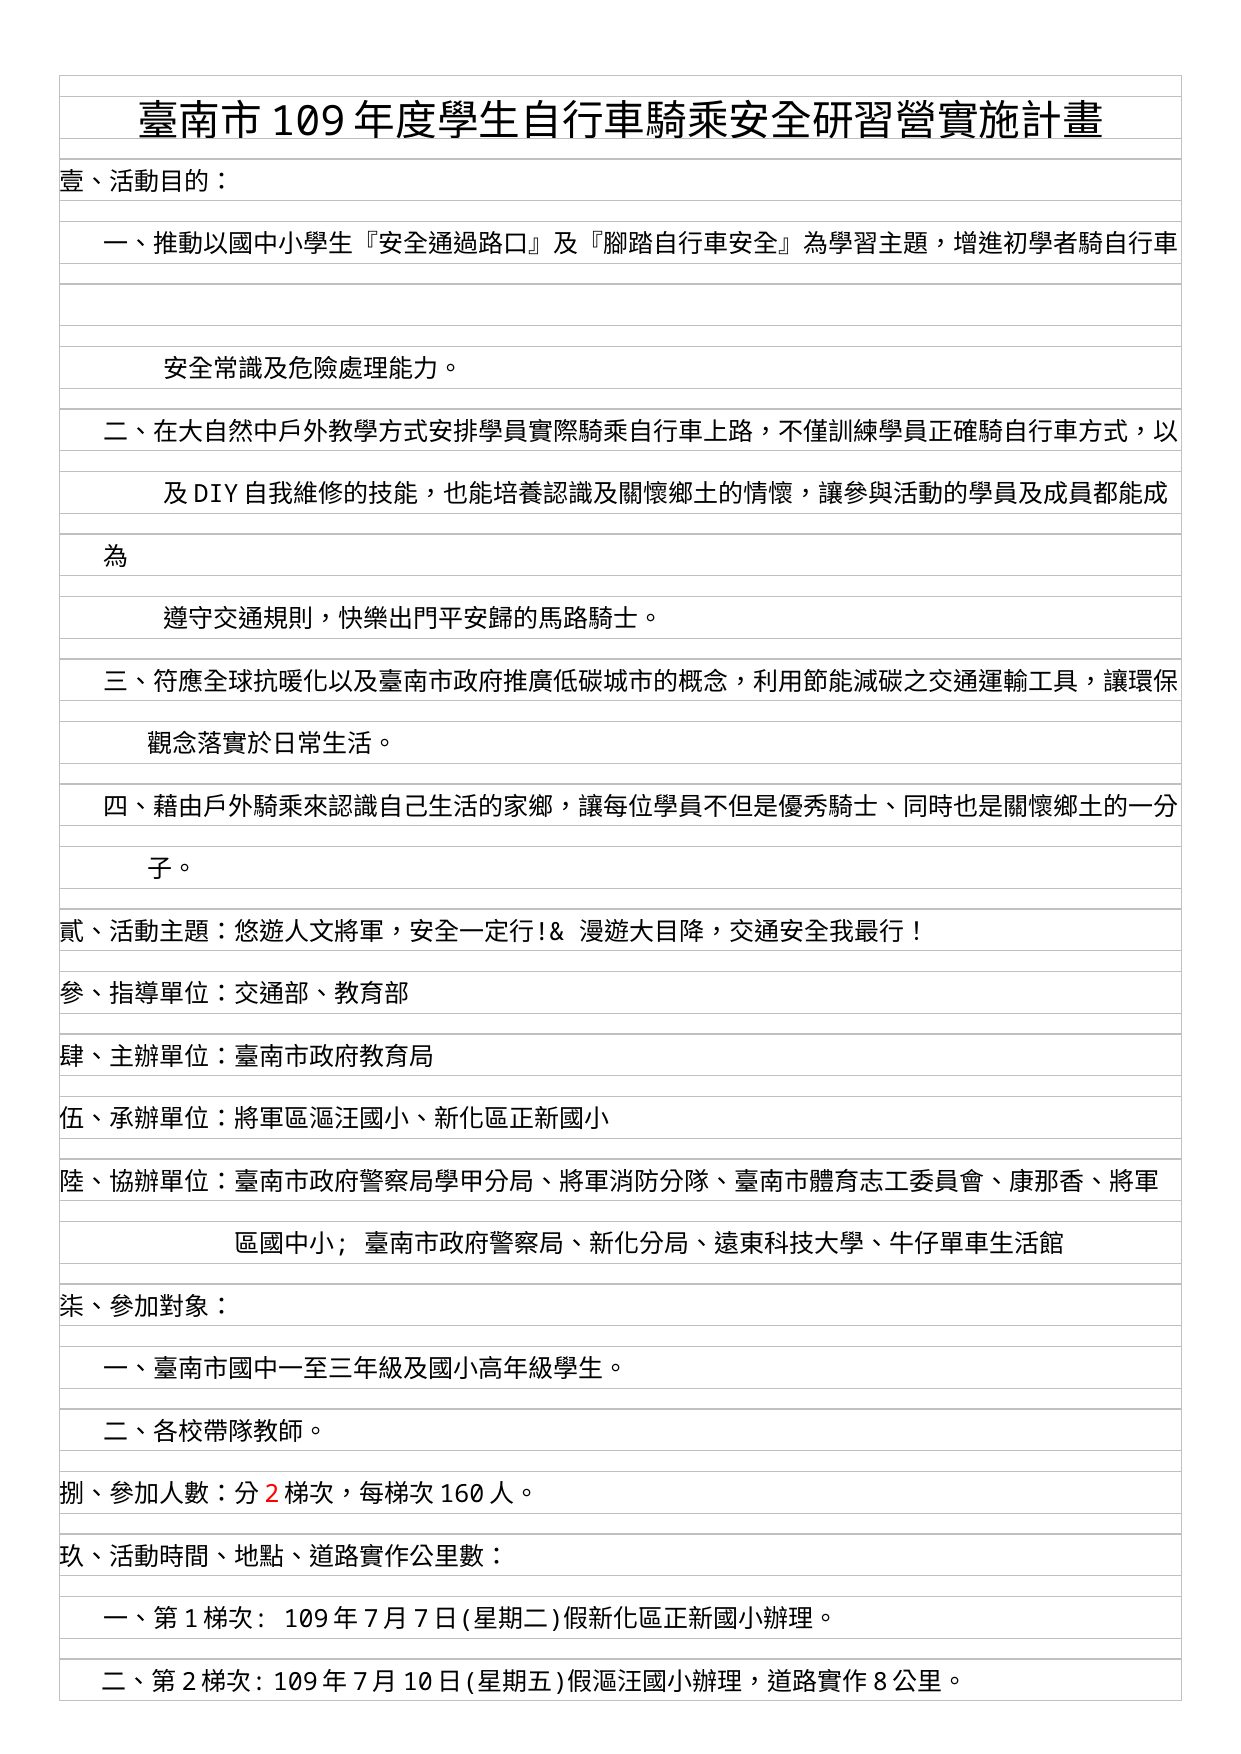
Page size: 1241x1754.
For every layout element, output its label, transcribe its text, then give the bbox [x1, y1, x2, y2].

text 三、符應全球抗暖化以及臺南市政府推廣低碳城市的概念，利用節能減碳之交通運輸工具，讓環保 [103, 660, 1181, 700]
text 遵守交通規則，快樂出門平安歸的馬路騎士。 [103, 597, 1181, 638]
text 一、推動以國中小學生『安全通過路口』及『腳踏自行車安全』為學習主題，增進初學者騎自行車 [103, 222, 1181, 263]
text [103, 1576, 1181, 1596]
text [103, 1389, 1181, 1408]
text 安全常識及危險處理能力。 [103, 347, 1181, 388]
text 陸、協辦單位：臺南市政府警察局學甲分局、將軍消防分隊、臺南市體育志工委員會、康那香、將軍 [60, 1160, 1181, 1200]
text [60, 1201, 1181, 1221]
text [60, 1014, 1181, 1033]
text [60, 139, 1181, 158]
text [103, 639, 1181, 658]
text [103, 1326, 1181, 1346]
text [103, 576, 1181, 596]
text [103, 326, 1181, 346]
text 臺南市109年度學生自行車騎乘安全研習營實施計畫 [60, 97, 1181, 138]
text 子。 [103, 847, 1181, 888]
text 參、指導單位：交通部、教育部 [60, 972, 1181, 1013]
text 貳、活動主題：悠遊人文將軍，安全一定行!& 漫遊大目降，交通安全我最行！ [60, 910, 1181, 950]
text [103, 285, 1181, 325]
text [60, 1514, 1181, 1533]
text 捌、參加人數：分2梯次，每梯次160人。 [60, 1472, 1181, 1513]
text [103, 826, 1181, 846]
text [60, 1451, 1181, 1471]
text 柒、參加對象： [60, 1285, 1181, 1325]
text [103, 201, 1181, 221]
text [101, 1639, 1181, 1658]
text 二、第2梯次: 109年7月10日(星期五)假漚汪國小辦理，道路實作8公里。 [101, 1660, 1181, 1700]
text 伍、承辦單位：將軍區漚汪國小、新化區正新國小 [60, 1097, 1181, 1138]
text 區國中小; 臺南市政府警察局、新化分局、遠東科技大學、牛仔單車生活館 [60, 1222, 1181, 1263]
text [103, 389, 1181, 408]
text 四、藉由戶外騎乘來認識自己生活的家鄉，讓每位學員不但是優秀騎士、同時也是關懷鄉土的一分 [103, 785, 1181, 825]
text [60, 76, 1181, 96]
text 一、第1梯次: 109年7月7日(星期二)假新化區正新國小辦理。 [103, 1597, 1181, 1638]
text [60, 951, 1181, 971]
text [103, 764, 1181, 783]
text [103, 451, 1181, 471]
text 及DIY自我維修的技能，也能培養認識及關懷鄉土的情懷，讓參與活動的學員及成員都能成 [103, 472, 1181, 513]
text [60, 889, 1181, 908]
text 壹、活動目的： [60, 160, 1181, 200]
text [103, 701, 1181, 721]
text 玖、活動時間、地點、道路實作公里數： [60, 1535, 1181, 1575]
text [60, 1139, 1181, 1158]
text 觀念落實於日常生活。 [103, 722, 1181, 763]
text 肆、主辦單位：臺南市政府教育局 [60, 1035, 1181, 1075]
text [60, 1076, 1181, 1096]
text [103, 264, 1181, 283]
text 二、在大自然中戶外教學方式安排學員實際騎乘自行車上路，不僅訓練學員正確騎自行車方式，以 [103, 410, 1181, 450]
text [103, 514, 1181, 533]
text 為 [103, 535, 1181, 575]
text 一、臺南市國中一至三年級及國小高年級學生。 [103, 1347, 1181, 1388]
text [60, 1264, 1181, 1283]
text 二、各校帶隊教師。 [103, 1410, 1181, 1450]
